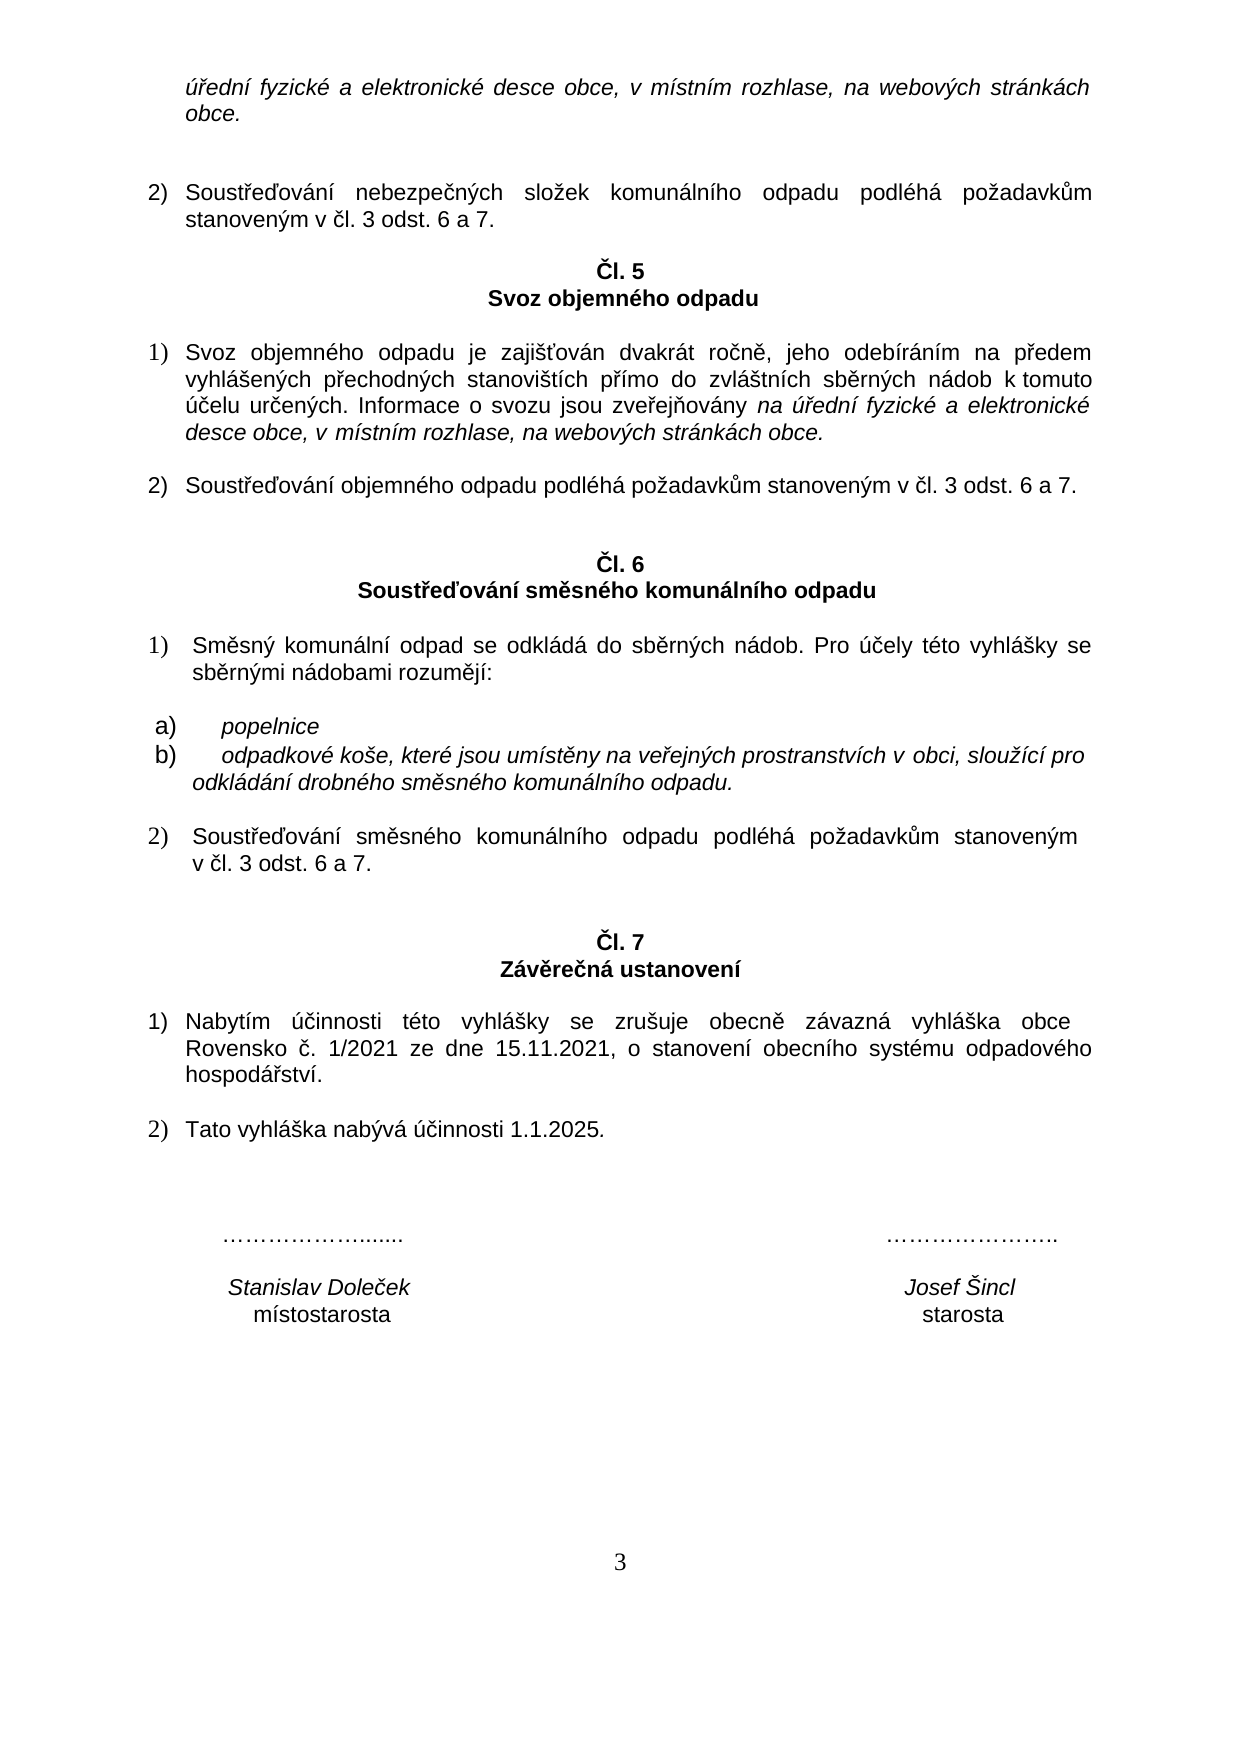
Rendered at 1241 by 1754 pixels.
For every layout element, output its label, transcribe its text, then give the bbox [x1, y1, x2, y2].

list odpadkové koše, které jsou umístěny na veřejných prostranstvích v obci, sloužící pro [148, 740, 1092, 769]
text ………………....... ………………….. [221, 1221, 1092, 1248]
text Soustřeďování směsného komunálního odpadu [148, 577, 1092, 603]
text Čl. 5 [148, 258, 1092, 285]
list Nabytím účinnosti této vyhlášky se zrušuje obecně závazná vyhláška obce Rovensko č. 1/2021 ze dne 15.11.2021, o stanovení obecního systému odpadového hospodářství. [148, 1008, 1092, 1087]
text Svoz objemného odpadu [148, 285, 1092, 311]
text Stanislav Doleček Josef Šincl [148, 1274, 1092, 1301]
text Čl. 7 [148, 929, 1092, 956]
list Svoz objemného odpadu je zajišťován dvakrát ročně, jeho odebíráním na předem vyhlášených přechodných stanovištích přímo do zvláštních sběrných nádob k tomuto účelu určených. Informace o svozu jsou zveřejňovány na úřední fyzické a elektronické desce obce, v místním rozhlase, na webových stránkách obce. [148, 337, 1092, 445]
text Závěrečná ustanovení [148, 956, 1092, 982]
list Směsný komunální odpad se odkládá do sběrných nádob. Pro účely této vyhlášky se sběrnými nádobami rozumějí: [148, 630, 1092, 685]
list popelnice [148, 711, 1092, 740]
list úřední fyzické a elektronické desce obce, v místním rozhlase, na webových stránkách obce. [148, 74, 1092, 127]
list Soustřeďování objemného odpadu podléhá požadavkům stanoveným v čl. 3 odst. 6 a 7. [148, 472, 1092, 498]
list Soustřeďování směsného komunálního odpadu podléhá požadavkům stanoveným v čl. 3 odst. 6 a 7. [148, 821, 1092, 876]
text místostarosta starosta [221, 1301, 1092, 1327]
text odkládání drobného směsného komunálního odpadu. [192, 769, 1092, 795]
list Tato vyhláška nabývá účinnosti 1.1.2025. [148, 1114, 1092, 1142]
list Soustřeďování nebezpečných složek komunálního odpadu podléhá požadavkům stanoveným v čl. 3 odst. 6 a 7. [148, 179, 1092, 232]
text Čl. 6 [148, 551, 1092, 577]
